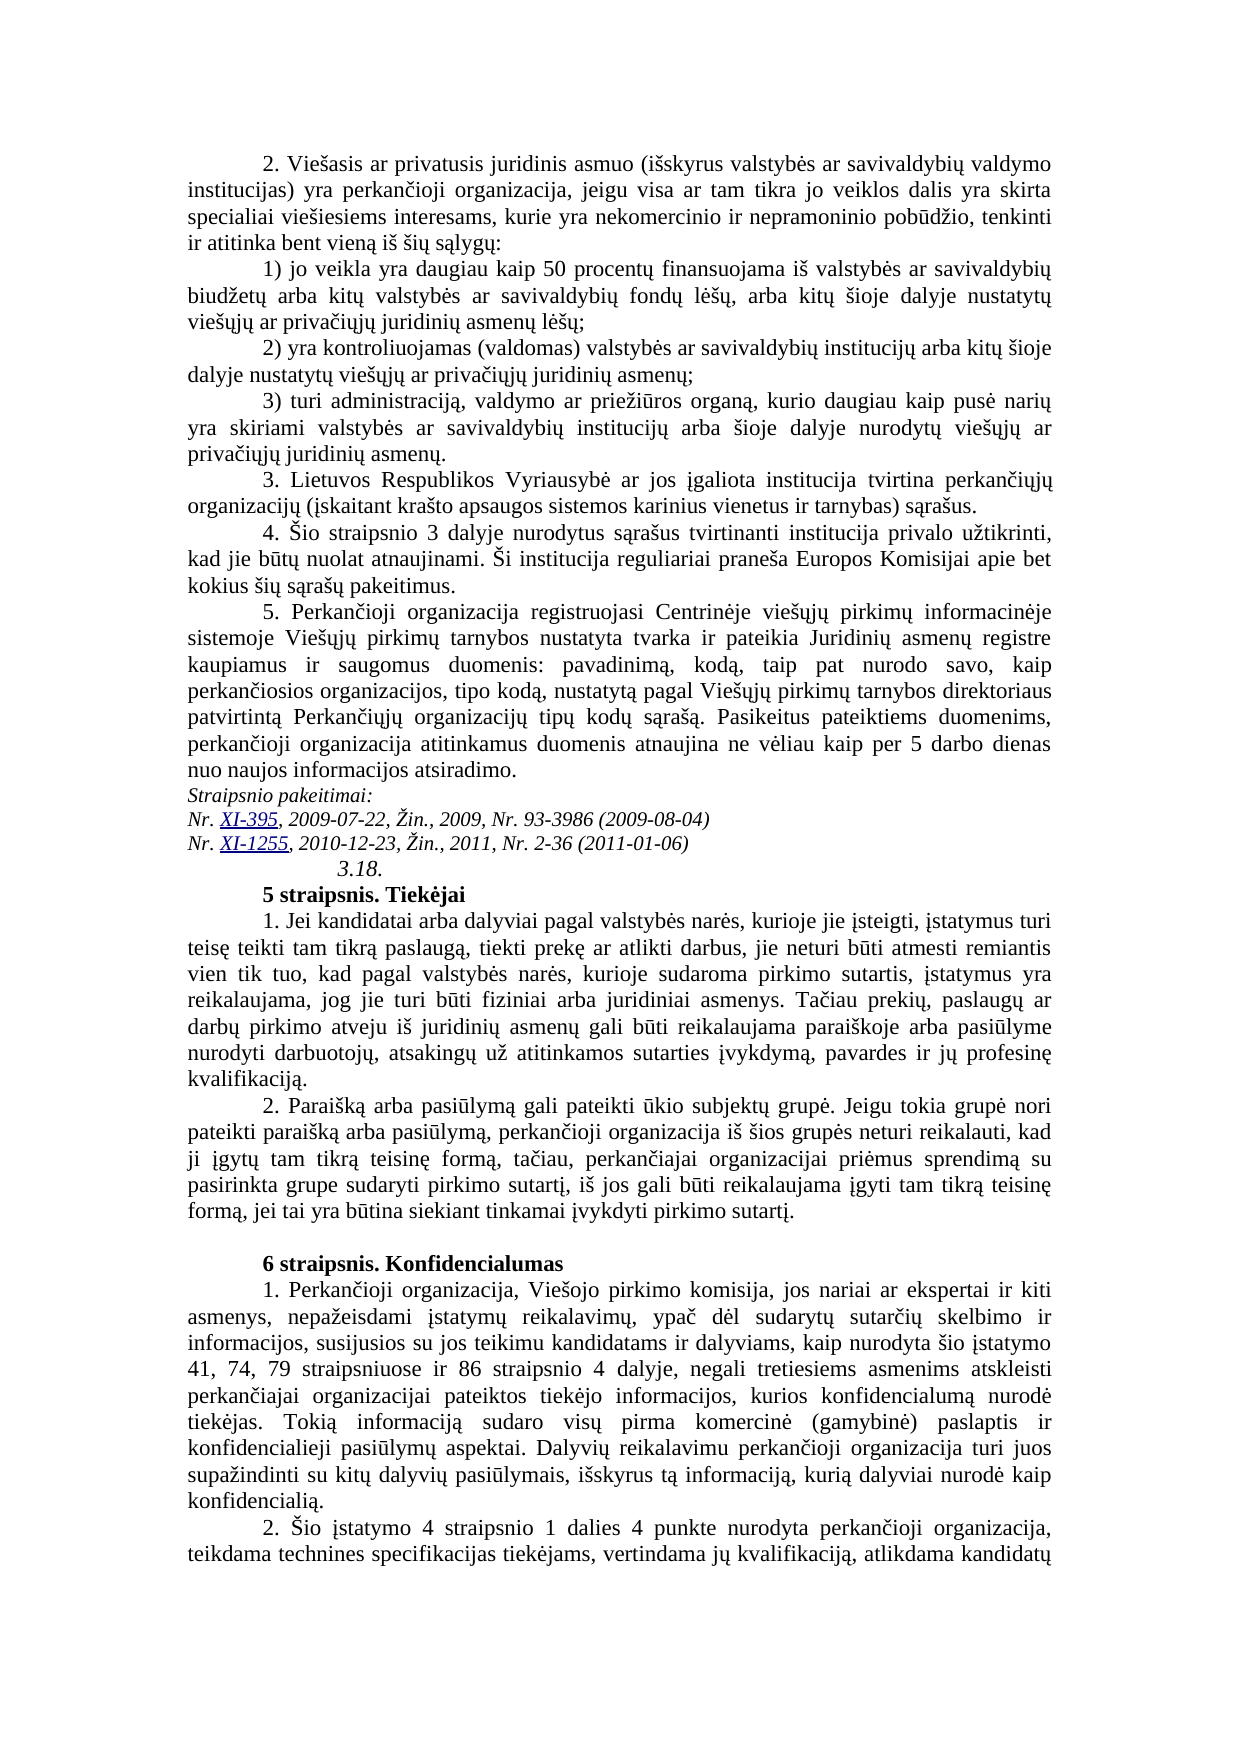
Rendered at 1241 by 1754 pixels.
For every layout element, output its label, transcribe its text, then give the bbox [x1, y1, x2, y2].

text 5 straipsnis. Tiekėjai [187, 881, 1053, 907]
text 2) yra kontroliuojamas (valdomas) valstybės ar savivaldybių institucijų arba kitų šioje dalyje nustatytų viešųjų ar privačiųjų juridinių asmenų; [187, 334, 1053, 387]
text 2. Šio įstatymo 4 straipsnio 1 dalies 4 punkte nurodyta perkančioji organizacija, teikdama technines specifikacijas tiekėjams, vertindama jų kvalifikaciją, atlikdama kandidatų [187, 1513, 1053, 1566]
text 6 straipsnis. Konfidencialumas [187, 1250, 1053, 1276]
text 1. Jei kandidatai arba dalyviai pagal valstybės narės, kurioje jie įsteigti, įstatymus turi teisę teikti tam tikrą paslaugą, tiekti prekę ar atlikti darbus, jie neturi būti atmesti remiantis vien tik tuo, kad pagal valstybės narės, kurioje sudaroma pirkimo sutartis, įstatymus yra reikalaujama, jog jie turi būti fiziniai arba juridiniai asmenys. Tačiau prekių, paslaugų ar darbų pirkimo atveju iš juridinių asmenų gali būti reikalaujama paraiškoje arba pasiūlyme nurodyti darbuotojų, atsakingų už atitinkamos sutarties įvykdymą, pavardes ir jų profesinę kvalifikaciją. [187, 907, 1053, 1092]
text 1) jo veikla yra daugiau kaip 50 procentų finansuojama iš valstybės ar savivaldybių biudžetų arba kitų valstybės ar savivaldybių fondų lėšų, arba kitų šioje dalyje nustatytų viešųjų ar privačiųjų juridinių asmenų lėšų; [187, 255, 1053, 334]
text Straipsnio pakeitimai: [187, 782, 1053, 807]
text Nr. XI-395, 2009-07-22, Žin., 2009, Nr. 93-3986 (2009-08-04) [187, 807, 1053, 831]
text Nr. XI-1255, 2010-12-23, Žin., 2011, Nr. 2-36 (2011-01-06) [187, 831, 1053, 855]
text 5. Perkančioji organizacija registruojasi Centrinėje viešųjų pirkimų informacinėje sistemoje Viešųjų pirkimų tarnybos nustatyta tvarka ir pateikia Juridinių asmenų registre kaupiamus ir saugomus duomenis: pavadinimą, kodą, taip pat nurodo savo, kaip perkančiosios organizacijos, tipo kodą, nustatytą pagal Viešųjų pirkimų tarnybos direktoriaus patvirtintą Perkančiųjų organizacijų tipų kodų sąrašą. Pasikeitus pateiktiems duomenims, perkančioji organizacija atitinkamus duomenis atnaujina ne vėliau kaip per 5 darbo dienas nuo naujos informacijos atsiradimo. [187, 598, 1053, 782]
text 1. Perkančioji organizacija, Viešojo pirkimo komisija, jos nariai ar ekspertai ir kiti asmenys, nepažeisdami įstatymų reikalavimų, ypač dėl sudarytų sutarčių skelbimo ir informacijos, susijusios su jos teikimu kandidatams ir dalyviams, kaip nurodyta šio įstatymo 41, 74, 79 straipsniuose ir 86 straipsnio 4 dalyje, negali tretiesiems asmenims atskleisti perkančiajai organizacijai pateiktos tiekėjo informacijos, kurios konfidencialumą nurodė tiekėjas. Tokią informaciją sudaro visų pirma komercinė (gamybinė) paslaptis ir konfidencialieji pasiūlymų aspektai. Dalyvių reikalavimu perkančioji organizacija turi juos supažindinti su kitų dalyvių pasiūlymais, išskyrus tą informaciją, kurią dalyviai nurodė kaip konfidencialią. [187, 1276, 1053, 1513]
text 3. Lietuvos Respublikos Vyriausybė ar jos įgaliota institucija tvirtina perkančiųjų organizacijų (įskaitant krašto apsaugos sistemos karinius vienetus ir tarnybas) sąrašus. [187, 466, 1053, 519]
text 2. Viešasis ar privatusis juridinis asmuo (išskyrus valstybės ar savivaldybių valdymo institucijas) yra perkančioji organizacija, jeigu visa ar tam tikra jo veiklos dalis yra skirta specialiai viešiesiems interesams, kurie yra nekomercinio ir nepramoninio pobūdžio, tenkinti ir atitinka bent vieną iš šių sąlygų: [187, 150, 1053, 255]
text 4. Šio straipsnio 3 dalyje nurodytus sąrašus tvirtinanti institucija privalo užtikrinti, kad jie būtų nuolat atnaujinami. Ši institucija reguliariai praneša Europos Komisijai apie bet kokius šių sąrašų pakeitimus. [187, 519, 1053, 598]
text 2. Paraišką arba pasiūlymą gali pateikti ūkio subjektų grupė. Jeigu tokia grupė nori pateikti paraišką arba pasiūlymą, perkančioji organizacija iš šios grupės neturi reikalauti, kad ji įgytų tam tikrą teisinę formą, tačiau, perkančiajai organizacijai priėmus sprendimą su pasirinkta grupe sudaryti pirkimo sutartį, iš jos gali būti reikalaujama įgyti tam tikrą teisinę formą, jei tai yra būtina siekiant tinkamai įvykdyti pirkimo sutartį. [187, 1092, 1053, 1224]
text 3) turi administraciją, valdymo ar priežiūros organą, kurio daugiau kaip pusė narių yra skiriami valstybės ar savivaldybių institucijų arba šioje dalyje nurodytų viešųjų ar privačiųjų juridinių asmenų. [187, 387, 1053, 466]
